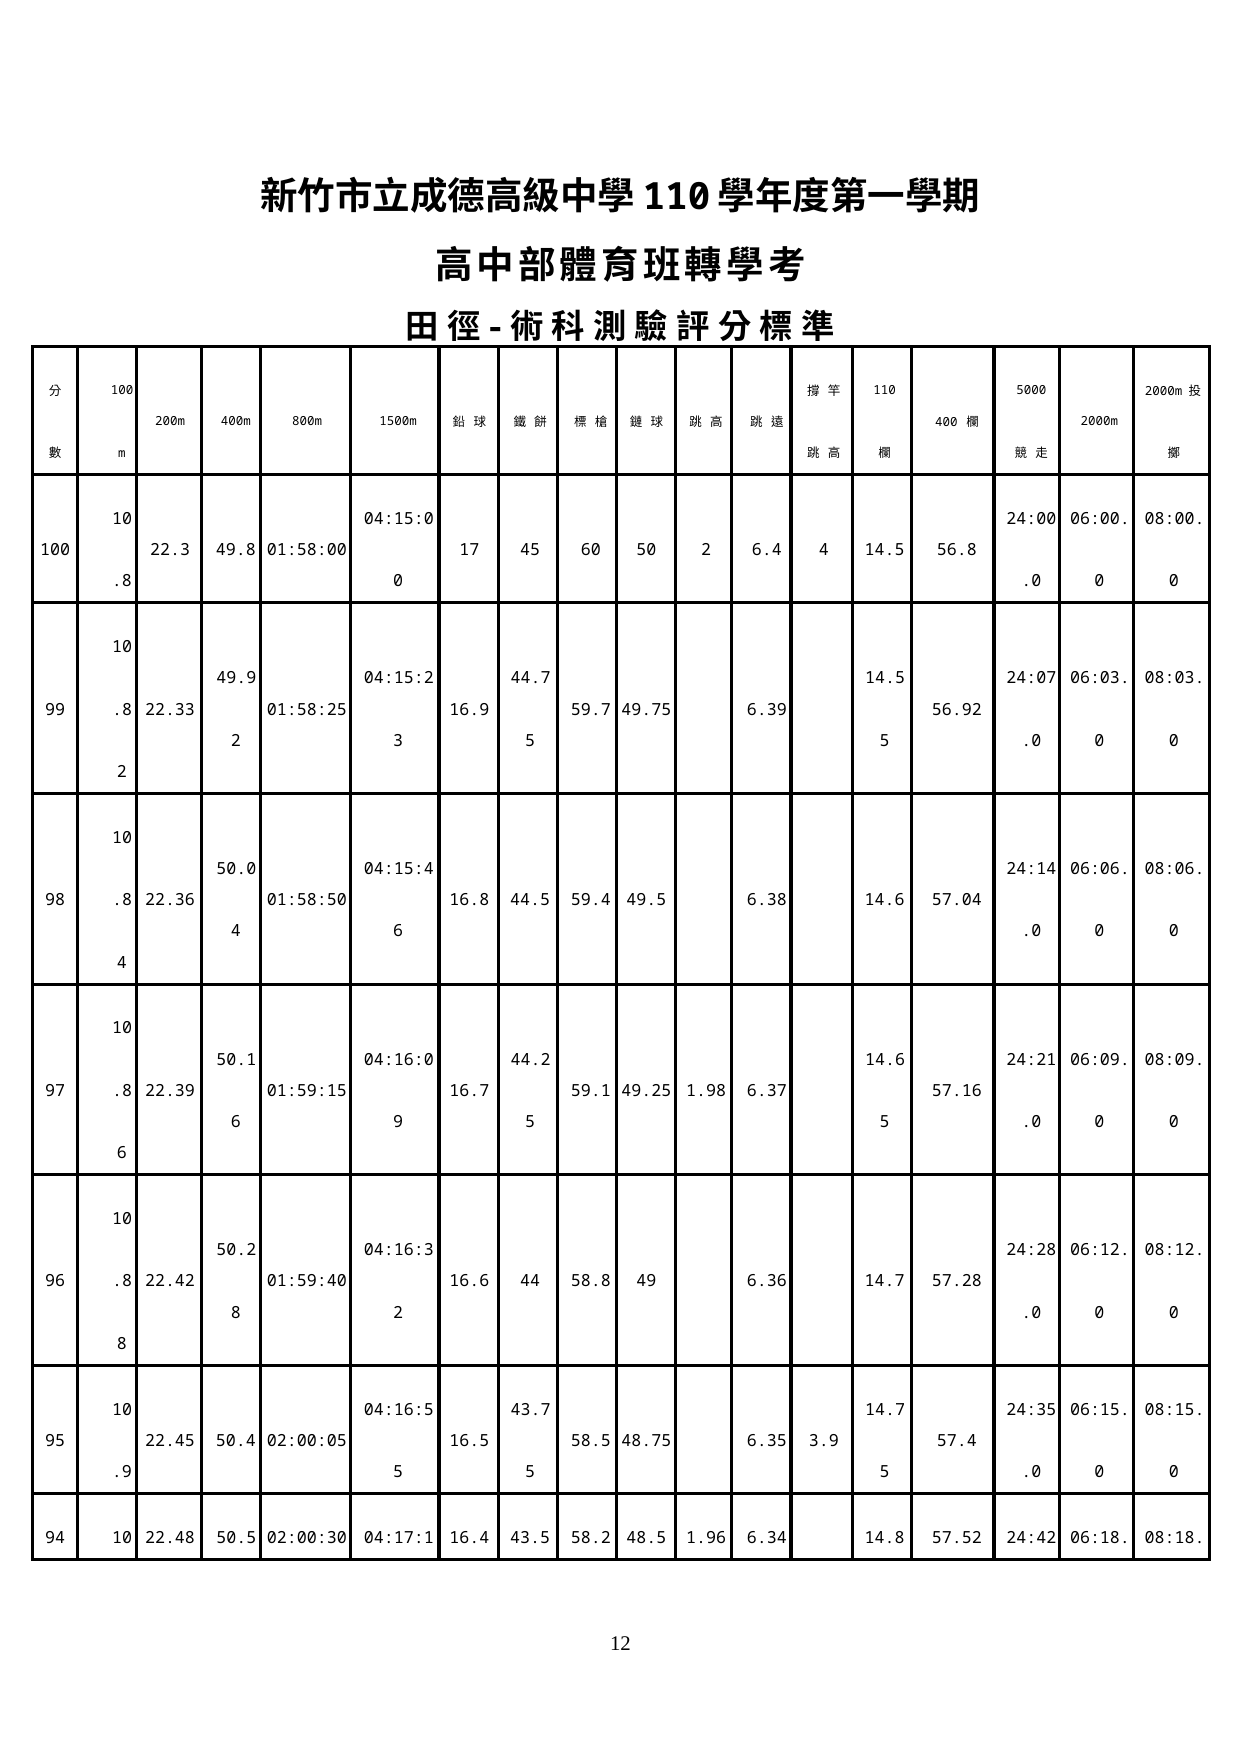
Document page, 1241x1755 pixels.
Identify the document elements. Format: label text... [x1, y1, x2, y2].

table_header 1500m [352, 348, 437, 473]
table_cell 16.8 [441, 795, 497, 982]
table_cell 43.5 [500, 1495, 556, 1557]
table_cell 95 [34, 1367, 76, 1492]
table_header 5000競走 [996, 348, 1058, 473]
table_cell 01:59:15 [262, 986, 349, 1173]
table_cell 08:15.0 [1135, 1367, 1208, 1492]
table_cell 94 [34, 1495, 76, 1557]
table_cell 57.16 [913, 986, 992, 1173]
table_header 跳高 [677, 348, 730, 473]
table_cell 04:15:00 [352, 476, 437, 601]
table_cell 24:07.0 [996, 604, 1058, 792]
table_cell 6.36 [733, 1176, 789, 1364]
table_cell 14.8 [854, 1495, 910, 1557]
table_cell 22.42 [138, 1176, 200, 1364]
table_cell 57.4 [913, 1367, 992, 1492]
table_cell 22.3 [138, 476, 200, 601]
table_cell [793, 1495, 851, 1557]
table_cell 50.04 [203, 795, 259, 982]
table_cell 06:15.0 [1061, 1367, 1132, 1492]
table_cell 06:06.0 [1061, 795, 1132, 982]
table_header 鉛球 [441, 348, 497, 473]
table_cell 49.5 [618, 795, 674, 982]
table_cell 04:17:1 [352, 1495, 437, 1557]
table_cell 44.75 [500, 604, 556, 792]
table_cell 44 [500, 1176, 556, 1364]
table_cell 16.9 [441, 604, 497, 792]
table_cell 49.8 [203, 476, 259, 601]
text 田徑-術科測驗評分標準 [110, 282, 1131, 345]
table_cell 14.55 [854, 604, 910, 792]
table_cell 60 [559, 476, 615, 601]
table_cell 6.4 [733, 476, 789, 601]
table_cell 04:15:46 [352, 795, 437, 982]
table_header 800m [262, 348, 349, 473]
table_cell 08:03.0 [1135, 604, 1208, 792]
table_cell 01:58:25 [262, 604, 349, 792]
table_cell 59.1 [559, 986, 615, 1173]
table_cell 1.98 [677, 986, 730, 1173]
table_cell 04:16:09 [352, 986, 437, 1173]
table_cell 14.75 [854, 1367, 910, 1492]
table_cell 59.7 [559, 604, 615, 792]
table_cell 22.33 [138, 604, 200, 792]
table_cell 08:00.0 [1135, 476, 1208, 601]
table_cell 04:16:32 [352, 1176, 437, 1364]
table_cell 6.34 [733, 1495, 789, 1557]
table_cell 06:03.0 [1061, 604, 1132, 792]
table_cell 58.5 [559, 1367, 615, 1492]
table_cell 56.92 [913, 604, 992, 792]
table_cell 14.6 [854, 795, 910, 982]
text 高中部體育班轉學考 [110, 220, 1131, 282]
table_cell 58.2 [559, 1495, 615, 1557]
table_cell 49.92 [203, 604, 259, 792]
table_header 200m [138, 348, 200, 473]
table_header 100m [79, 348, 135, 473]
table_cell 49.25 [618, 986, 674, 1173]
table_cell 04:15:23 [352, 604, 437, 792]
table_cell 02:00:05 [262, 1367, 349, 1492]
table_header 鐵餅 [500, 348, 556, 473]
table_cell 97 [34, 986, 76, 1173]
table_cell 49 [618, 1176, 674, 1364]
table_header 標槍 [559, 348, 615, 473]
table_cell 10.8 [79, 476, 135, 601]
table_cell 06:12.0 [1061, 1176, 1132, 1364]
table_cell 24:42 [996, 1495, 1058, 1557]
table_cell 10 [79, 1495, 135, 1557]
table_cell 16.4 [441, 1495, 497, 1557]
table_cell 24:00.0 [996, 476, 1058, 601]
table_cell 98 [34, 795, 76, 982]
table_cell 6.35 [733, 1367, 789, 1492]
table_header 2000m投擲 [1135, 348, 1208, 473]
table_cell 14.7 [854, 1176, 910, 1364]
table_cell 2 [677, 476, 730, 601]
table_header 鏈球 [618, 348, 674, 473]
table_cell 49.75 [618, 604, 674, 792]
text 新竹市立成德高級中學110學年度第一學期 [110, 166, 1131, 220]
table_cell 50.16 [203, 986, 259, 1173]
table_cell 10.82 [79, 604, 135, 792]
table_cell 22.39 [138, 986, 200, 1173]
table_cell [677, 795, 730, 982]
table_cell 45 [500, 476, 556, 601]
table_cell 56.8 [913, 476, 992, 601]
table_header 分數 [34, 348, 76, 473]
table_cell 24:28.0 [996, 1176, 1058, 1364]
table_cell 57.04 [913, 795, 992, 982]
table_cell [677, 1367, 730, 1492]
table_cell 10.84 [79, 795, 135, 982]
table_header 2000m [1061, 348, 1132, 473]
table_cell 10.9 [79, 1367, 135, 1492]
table_cell 01:59:40 [262, 1176, 349, 1364]
table_cell 50.4 [203, 1367, 259, 1492]
table_cell 24:21.0 [996, 986, 1058, 1173]
table_cell 43.75 [500, 1367, 556, 1492]
table_cell 59.4 [559, 795, 615, 982]
table_cell 01:58:50 [262, 795, 349, 982]
table_cell 50 [618, 476, 674, 601]
table_cell 4 [793, 476, 851, 601]
table_cell 48.75 [618, 1367, 674, 1492]
table_cell 1.96 [677, 1495, 730, 1557]
table_cell 48.5 [618, 1495, 674, 1557]
table_cell 06:00.0 [1061, 476, 1132, 601]
table_cell 57.28 [913, 1176, 992, 1364]
table_cell 16.6 [441, 1176, 497, 1364]
table_cell 06:09.0 [1061, 986, 1132, 1173]
table_cell [677, 1176, 730, 1364]
table_cell 16.7 [441, 986, 497, 1173]
table_cell 02:00:30 [262, 1495, 349, 1557]
table_cell 3.9 [793, 1367, 851, 1492]
table_header 110欄 [854, 348, 910, 473]
table_cell 22.48 [138, 1495, 200, 1557]
table_cell [793, 795, 851, 982]
table_cell 08:06.0 [1135, 795, 1208, 982]
table_cell 96 [34, 1176, 76, 1364]
table_cell 16.5 [441, 1367, 497, 1492]
table_cell 14.5 [854, 476, 910, 601]
table_cell 44.25 [500, 986, 556, 1173]
table_cell 57.52 [913, 1495, 992, 1557]
table_cell 17 [441, 476, 497, 601]
table_cell 14.65 [854, 986, 910, 1173]
table_cell 50.28 [203, 1176, 259, 1364]
table_cell 01:58:00 [262, 476, 349, 601]
table_cell 22.45 [138, 1367, 200, 1492]
table_header 撐竿跳高 [793, 348, 851, 473]
table_cell 24:35.0 [996, 1367, 1058, 1492]
table_cell 08:12.0 [1135, 1176, 1208, 1364]
table_cell 10.88 [79, 1176, 135, 1364]
table_cell 100 [34, 476, 76, 601]
table_cell 99 [34, 604, 76, 792]
table_cell 44.5 [500, 795, 556, 982]
table_header 跳遠 [733, 348, 789, 473]
table_cell 6.38 [733, 795, 789, 982]
table_cell 6.39 [733, 604, 789, 792]
table_cell [793, 986, 851, 1173]
table_header 400m [203, 348, 259, 473]
table_cell 04:16:55 [352, 1367, 437, 1492]
table_cell [677, 604, 730, 792]
table_cell 10.86 [79, 986, 135, 1173]
table_cell 58.8 [559, 1176, 615, 1364]
table_header 400欄 [913, 348, 992, 473]
table_cell 08:09.0 [1135, 986, 1208, 1173]
table_cell 06:18. [1061, 1495, 1132, 1557]
table_cell 6.37 [733, 986, 789, 1173]
table_cell [793, 1176, 851, 1364]
table_cell 08:18. [1135, 1495, 1208, 1557]
table_cell 50.5 [203, 1495, 259, 1557]
table_cell 24:14.0 [996, 795, 1058, 982]
table_cell 22.36 [138, 795, 200, 982]
table_cell [793, 604, 851, 792]
